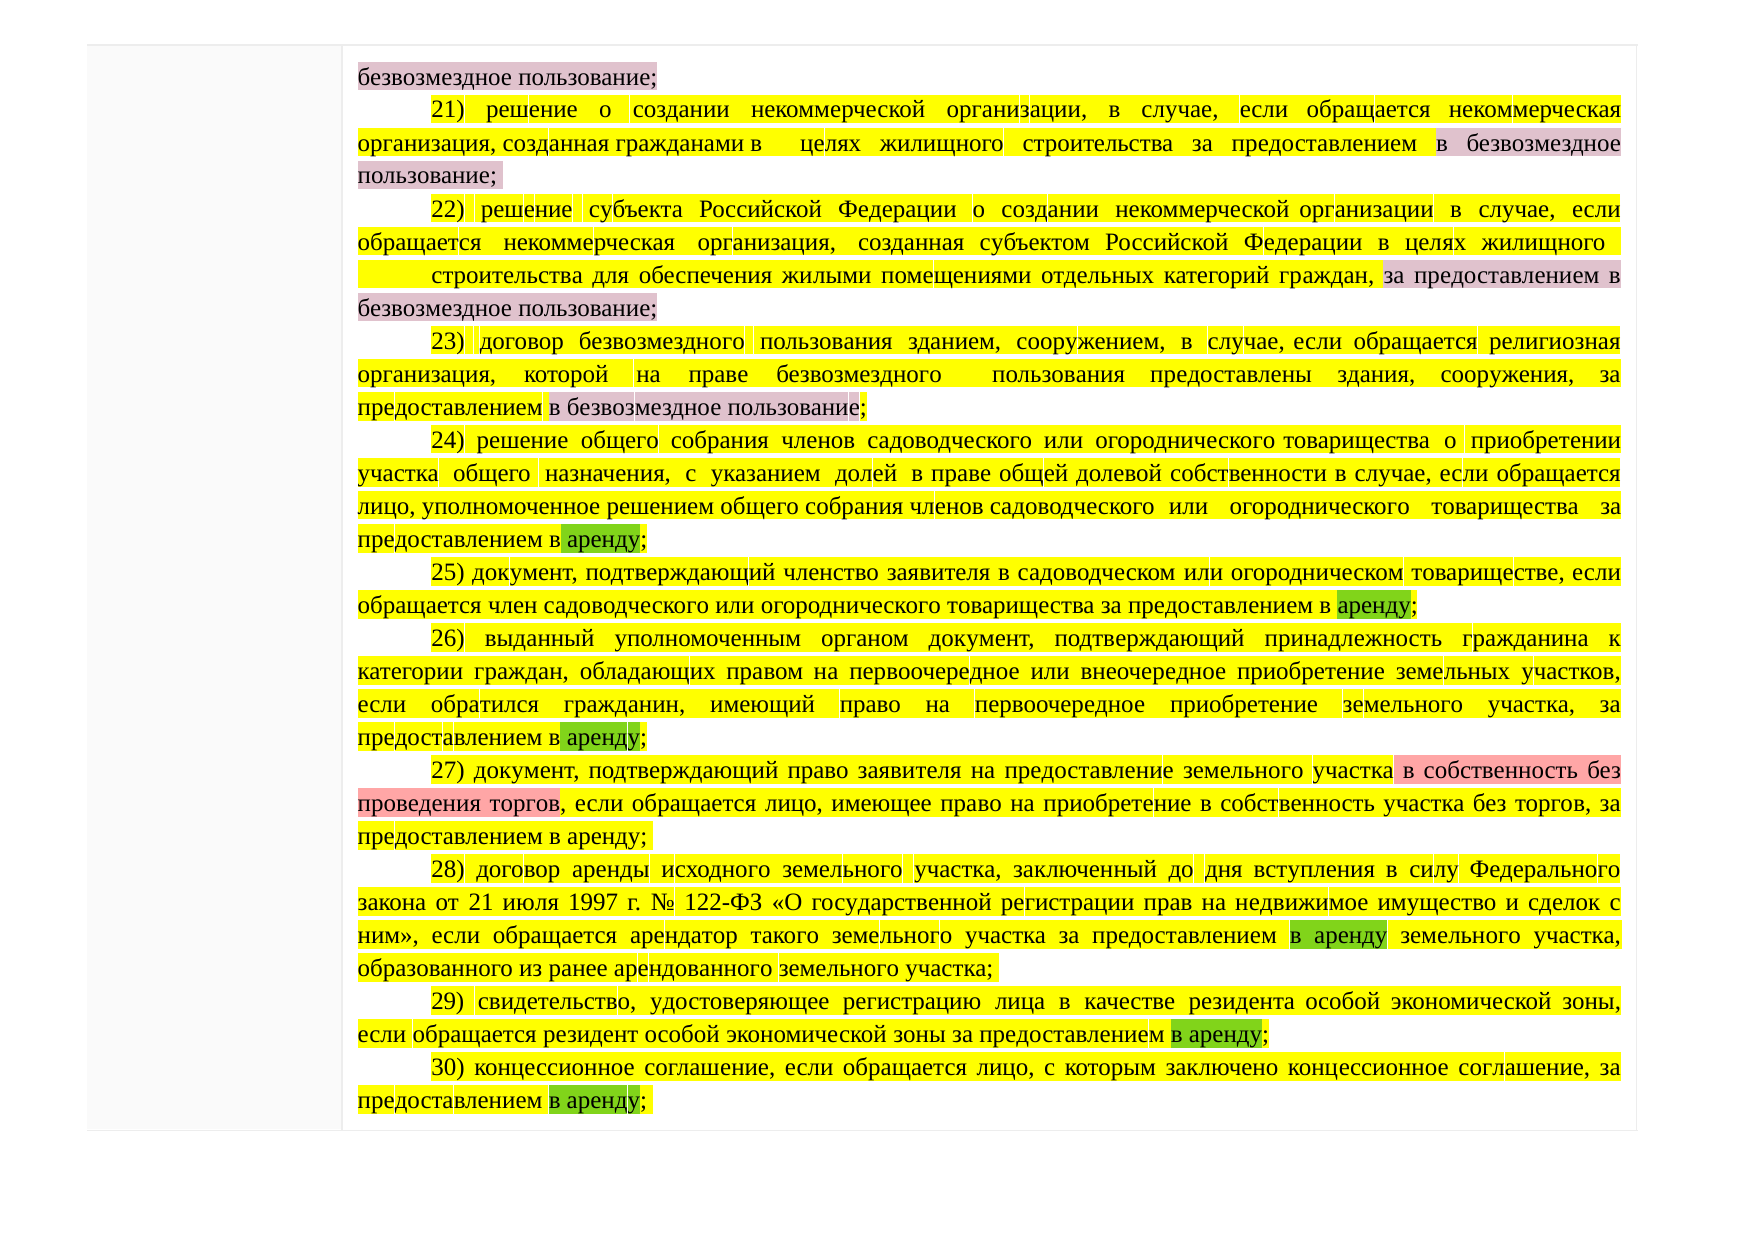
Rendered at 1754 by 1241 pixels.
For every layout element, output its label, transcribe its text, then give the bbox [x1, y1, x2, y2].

table_cell [87, 46, 341, 1129]
table_cell безвозмездное пользование; 21) решение о создании некоммерческой организации, в случае, если обращается некоммерческая организация, созданная гражданами в целях жилищного строительства за предоставлением в безвозмездное пользование; 22) решение субъекта Российской Федерации о создании некоммерческой организации в случае, если обращается некоммерческая организация, созданная субъектом Российской Федерации в целях жилищного строительства для обеспечения жилыми помещениями отдельных категорий граждан, за предоставлением в безвозмездное пользование; 23) договор безвозмездного пользования зданием, сооружением, в случае, если обращается религиозная организация, которой на праве безвозмездного пользования предоставлены здания, сооружения, за предоставлением в безвозмездное пользование; 24) решение общего собрания членов садоводческого или огороднического товарищества о приобретении участка общего назначения, с указанием долей в праве общей долевой собственности в случае, если обращается лицо, уполномоченное решением общего собрания членов садоводческого или огороднического товарищества за предоставлением в аренду; 25) документ, подтверждающий членство заявителя в садоводческом или огородническом товариществе, если обращается член садоводческого или огороднического товарищества за предоставлением в аренду; 26) выданный уполномоченным органом документ, подтверждающий принадлежность гражданина к категории граждан, обладающих правом на первоочередное или внеочередное приобретение земельных участков, если обратился гражданин, имеющий право на первоочередное приобретение земельного участка, за предоставлением в аренду; 27) документ, подтверждающий право заявителя на предоставление земельного участка в собственность без проведения торгов, если обращается лицо, имеющее право на приобретение в собственность участка без торгов, за предоставлением в аренду; 28) договор аренды исходного земельного участка, заключенный до дня вступления в силу Федерального закона от 21 июля 1997 г. № 122-ФЗ «О государственной регистрации прав на недвижимое имущество и сделок с ним», если обращается арендатор такого земельного участка за предоставлением в аренду земельного участка, образованного из ранее арендованного земельного участка; 29) свидетельство, удостоверяющее регистрацию лица в качестве резидента особой экономической зоны, если обращается резидент особой экономической зоны за предоставлением в аренду; 30) концессионное соглашение, если обращается лицо, с которым заключено концессионное соглашение, за предоставлением в аренду; [343, 46, 1636, 1129]
